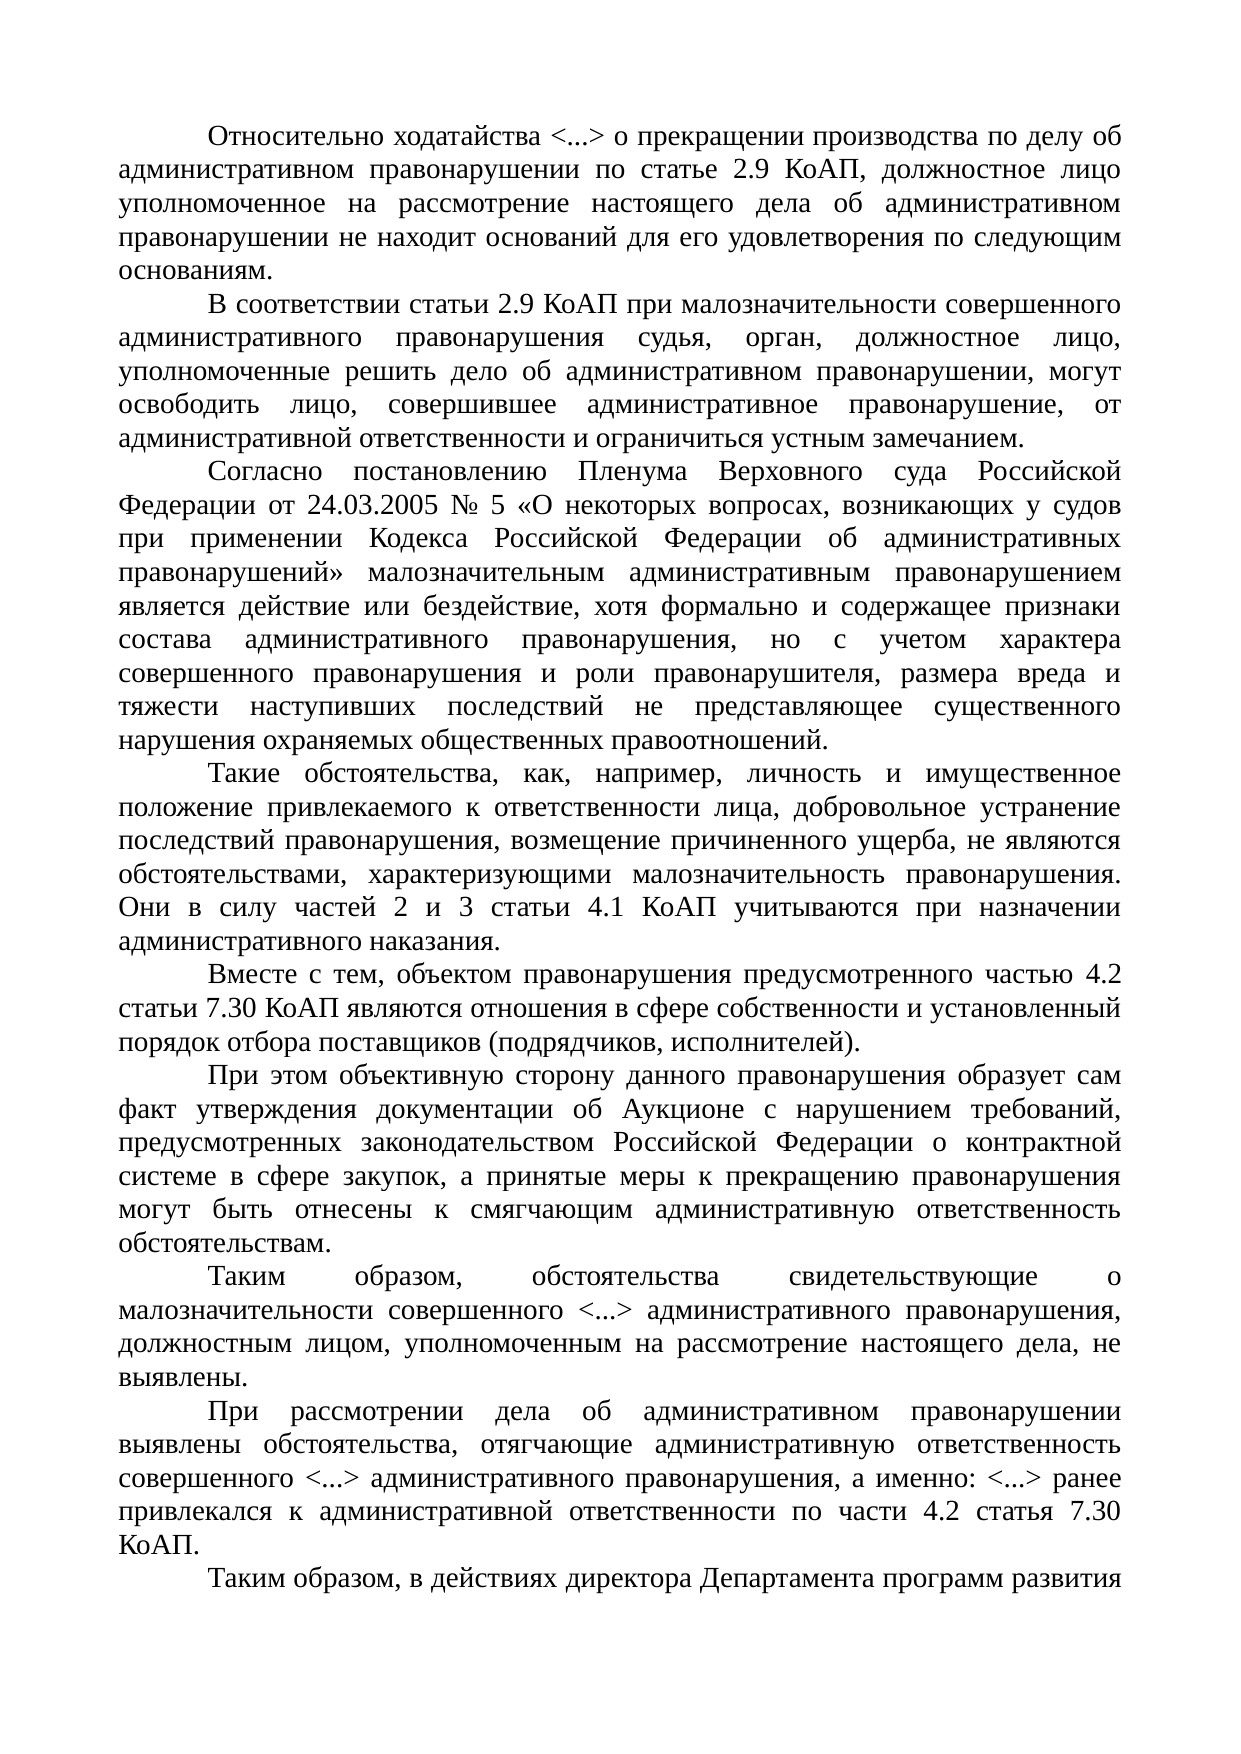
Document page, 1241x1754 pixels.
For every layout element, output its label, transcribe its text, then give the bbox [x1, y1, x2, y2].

text Согласно постановлению Пленума Верховного суда Российской Федерации от 24.03.2005 № 5 «О некоторых вопросах, возникающих у судов при применении Кодекса Российской Федерации об административных правонарушений» малозначительным административным правонарушением является действие или бездействие, хотя формально и содержащее признаки состава административного правонарушения, но с учетом характера совершенного правонарушения и роли правонарушителя, размера вреда и тяжести наступивших последствий не представляющее существенного нарушения охраняемых общественных правоотношений. [118, 453, 1122, 755]
text При рассмотрении дела об административном правонарушении выявлены обстоятельства, отягчающие административную ответственность совершенного <...> административного правонарушения, а именно: <...> ранее привлекался к административной ответственности по части 4.2 статья 7.30 КоАП. [118, 1393, 1122, 1560]
text Относительно ходатайства <...> о прекращении производства по делу об административном правонарушении по статье 2.9 КоАП, должностное лицо уполномоченное на рассмотрение настоящего дела об административном правонарушении не находит оснований для его удовлетворения по следующим основаниям. [118, 118, 1122, 286]
text Такие обстоятельства, как, например, личность и имущественное положение привлекаемого к ответственности лица, добровольное устранение последствий правонарушения, возмещение причиненного ущерба, не являются обстоятельствами, характеризующими малозначительность правонарушения. Они в силу частей 2 и 3 статьи 4.1 КоАП учитываются при назначении административного наказания. [118, 755, 1122, 957]
text В соответствии статьи 2.9 КоАП при малозначительности совершенного административного правонарушения судья, орган, должностное лицо, уполномоченные решить дело об административном правонарушении, могут освободить лицо, совершившее административное правонарушение, от административной ответственности и ограничиться устным замечанием. [118, 286, 1122, 453]
text Вместе с тем, объектом правонарушения предусмотренного частью 4.2 статьи 7.30 КоАП являются отношения в сфере собственности и установленный порядок отбора поставщиков (подрядчиков, исполнителей). [118, 957, 1122, 1057]
text Таким образом, обстоятельства свидетельствующие о малозначительности совершенного <...> административного правонарушения, должностным лицом, уполномоченным на рассмотрение настоящего дела, не выявлены. [118, 1258, 1122, 1393]
text Таким образом, в действиях директора Департамента программ развития [118, 1560, 1122, 1594]
text При этом объективную сторону данного правонарушения образует сам факт утверждения документации об Аукционе с нарушением требований, предусмотренных законодательством Российской Федерации о контрактной системе в сфере закупок, а принятые меры к прекращению правонарушения могут быть отнесены к смягчающим административную ответственность обстоятельствам. [118, 1057, 1122, 1258]
